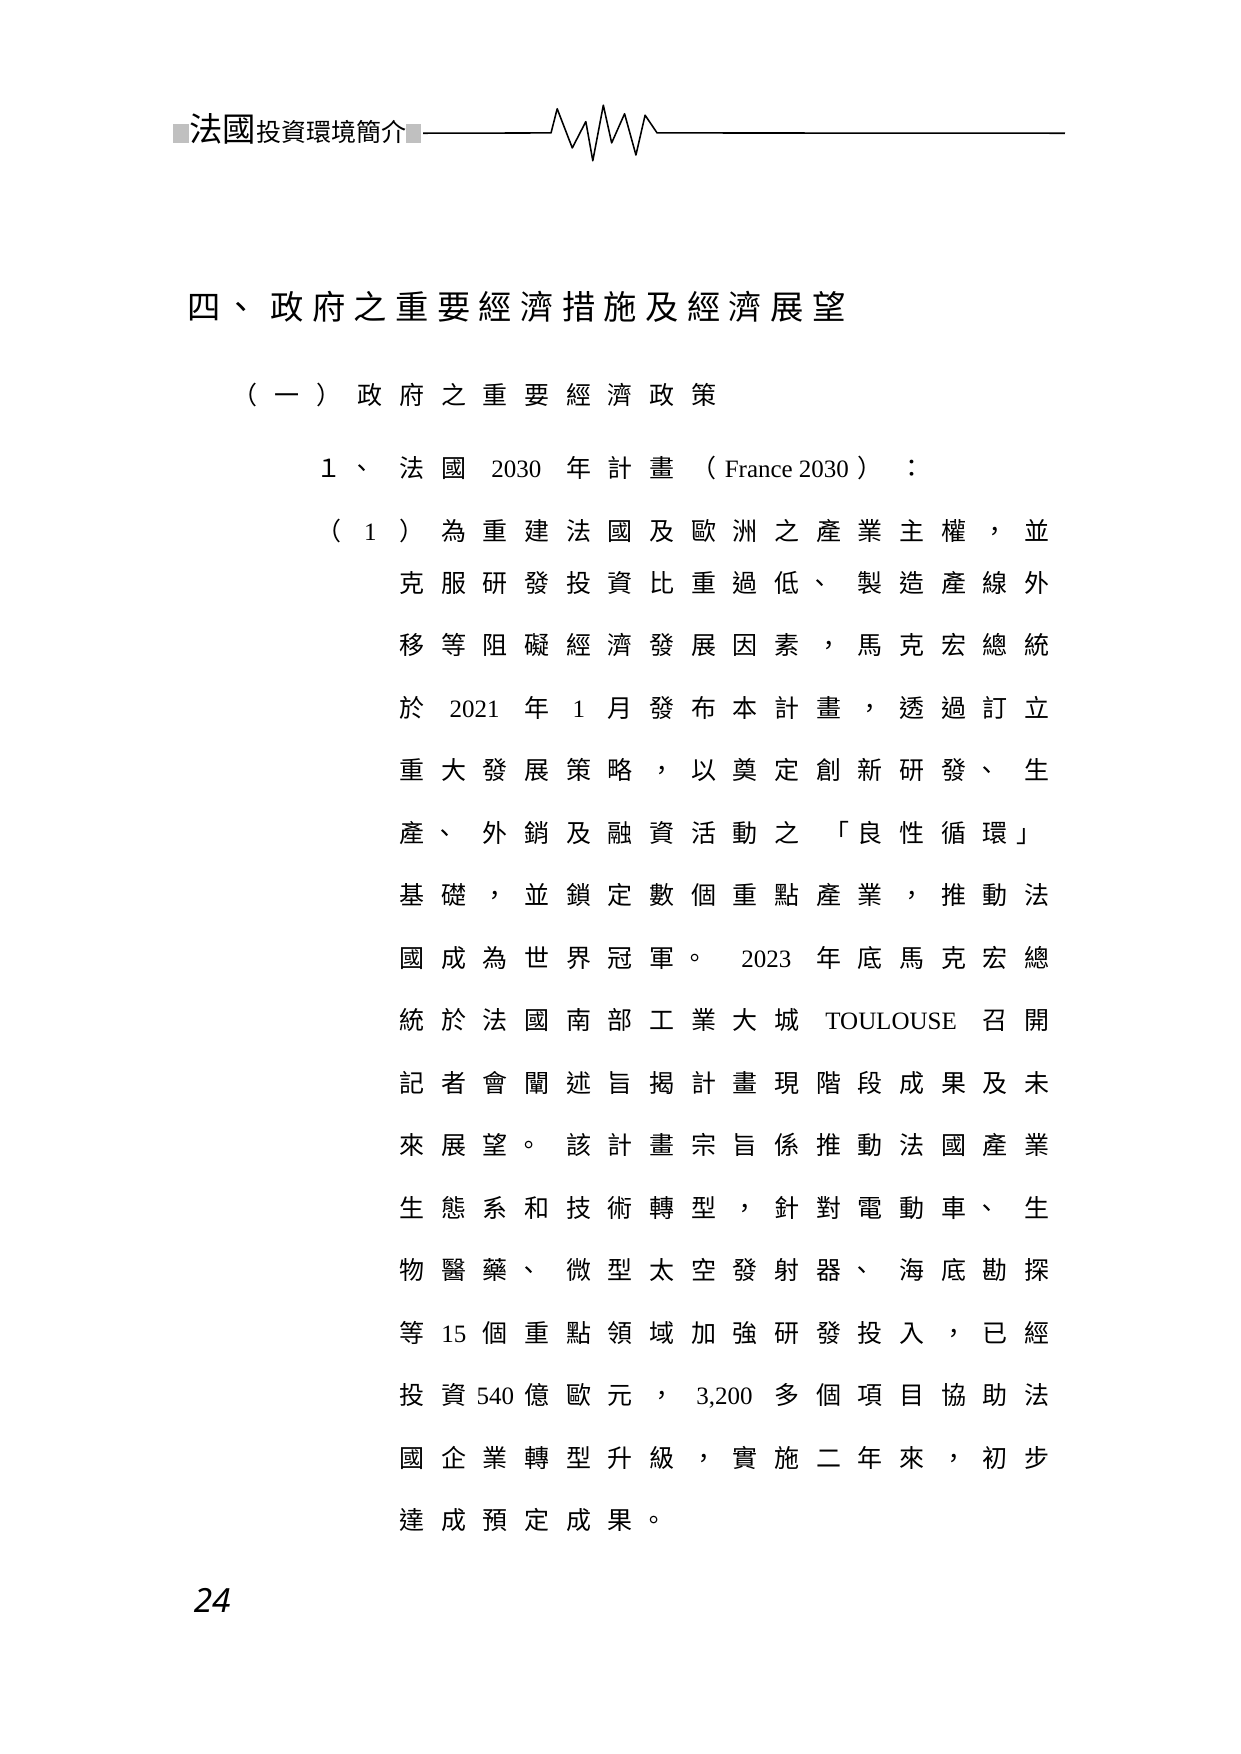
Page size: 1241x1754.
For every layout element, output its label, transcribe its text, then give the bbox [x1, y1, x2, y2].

text 四、政府之重要經濟措施及經濟展望 [183, 263, 1058, 326]
text （1）為重建法國及歐洲之產業主權，並克服研發投資比重過低、製造產線外移等阻礙經濟發展因素，馬克宏總統於2021年1月發布本計畫，透過訂立重大發展策略，以奠定創新研發、生產、外銷及融資活動之「良性循環」基礎，並鎖定數個重點產業，推動法國成為世界冠軍。2023年底馬克宏總統於法國南部工業大城TOULOUSE召開記者會闡述旨揭計畫現階段成果及未來展望。該計畫宗旨係推動法國產業生態系和技術轉型，針對電動車、生物醫藥、微型太空發射器、海底勘探等15個重點領域加強研發投入，已經投資540億歐元，3,200多個項目協助法國企業轉型升級，實施二年來，初步達成預定成果。 [306, 477, 1058, 1540]
text （一）政府之重要經濟政策 [207, 352, 1058, 415]
text １、法國2030年計畫（France 2030）： [281, 415, 1058, 477]
